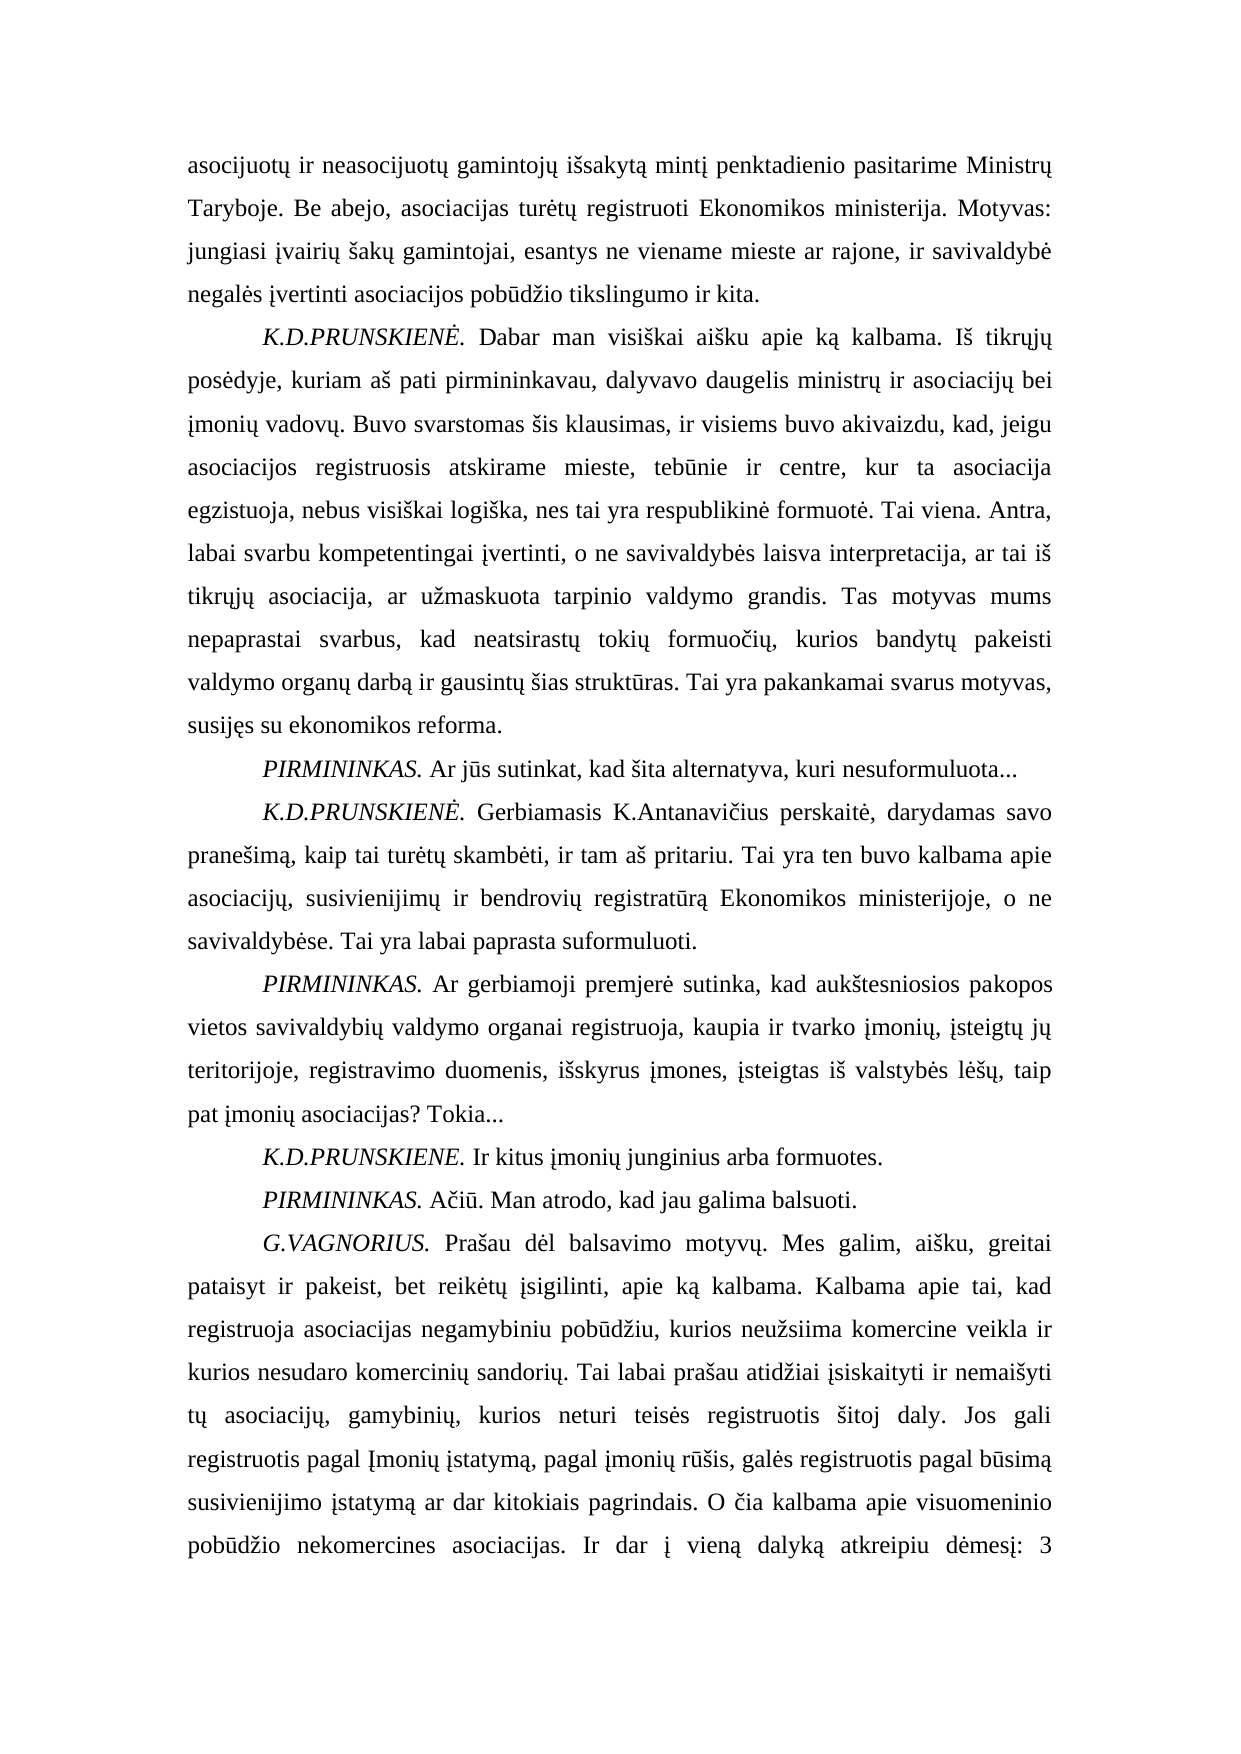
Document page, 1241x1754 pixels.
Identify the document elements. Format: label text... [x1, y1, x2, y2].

text K.D.PRUNSKIENĖ. Dabar man visiškai aišku apie ką kalbama. Iš tikrųjų posėdyje, kuriam aš pati pirmininkavau, dalyvavo daugelis ministrų ir aso­ciacijų bei įmonių vadovų. Buvo svarstomas šis klausimas, ir visiems buvo akivaizdu, kad, jeigu asociacijos registruosis atskirame mieste, tebūnie ir centre, kur ta asociacija egzistuoja, nebus visiškai logiška, nes tai yra respublikinė formuotė. Tai viena. Antra, labai svarbu kompetentingai įvertinti, o ne savivaldybės laisva interpretacija, ar tai iš tikrųjų asociacija, ar užmaskuota tarpinio valdymo grandis. Tas motyvas mums nepaprastai svarbus, kad neatsirastų tokių formuočių, kurios bandytų pakeisti valdymo organų darbą ir gausintų šias struktūras. Tai yra pakankamai svarus motyvas, susijęs su ekonomikos reforma. [187, 322, 1053, 739]
text PIRMININKAS. Ačiū. Man atrodo, kad jau galima balsuoti. [187, 1185, 1053, 1214]
text PIRMININKAS. Ar jūs sutinkat, kad šita alternatyva, kuri nesuformuluota... [187, 754, 1053, 782]
text PIRMININKAS. Ar gerbiamoji premjerė sutinka, kad aukštesniosios pa­kopos vietos savivaldybių valdymo organai registruoja, kaupia ir tvarko įmonių, įsteigtų jų teritorijoje, registravimo duomenis, išskyrus įmones, įsteigtas iš valstybės lėšų, taip pat įmonių asociacijas? Tokia... [187, 969, 1053, 1127]
text G.VAGNORIUS. Prašau dėl balsavimo motyvų. Mes galim, aišku, greitai pataisyt ir pakeist, bet reikėtų įsigilinti, apie ką kalbama. Kalbama apie tai, kad registruoja asociacijas negamybiniu pobūdžiu, kurios neužsiima komercine veikla ir kurios nesudaro komercinių sandorių. Tai labai prašau atidžiai įsiskaityti ir nemaišyti tų asociacijų, gamybinių, kurios neturi teisės registruotis šitoj daly. Jos gali registruotis pagal Įmonių įstatymą, pagal įmonių rūšis, galės registruotis pagal būsimą susivienijimo įstatymą ar dar kitokiais pagrindais. O čia kalbama apie visuomeninio pobūdžio nekomercines asociacijas. Ir dar į vieną dalyką atkreipiu dėmesį: 3 [187, 1228, 1053, 1559]
text K.D.PRUNSKIENĖ. Gerbiamasis K.Antanavičius perskaitė, darydamas savo pranešimą, kaip tai turėtų skambėti, ir tam aš pritariu. Tai yra ten buvo kalbama apie asociacijų, susivienijimų ir bendrovių registratūrą Ekonomikos ministerijoje, o ne savivaldybėse. Tai yra labai paprasta suformuluoti. [187, 797, 1053, 955]
text asocijuotų ir neasocijuotų gamintojų išsakytą mintį penktadienio pasitarime Ministrų Taryboje. Be abejo, asociacijas turėtų registruoti Ekonomikos ministerija. Motyvas: jungiasi įvairių šakų gamintojai, esantys ne viename mieste ar rajone, ir savivaldybė negalės įvertinti asociacijos pobūdžio tikslingumo ir kita. [187, 150, 1053, 308]
text K.D.PRUNSKIENE. Ir kitus įmonių junginius arba formuotes. [187, 1142, 1053, 1171]
